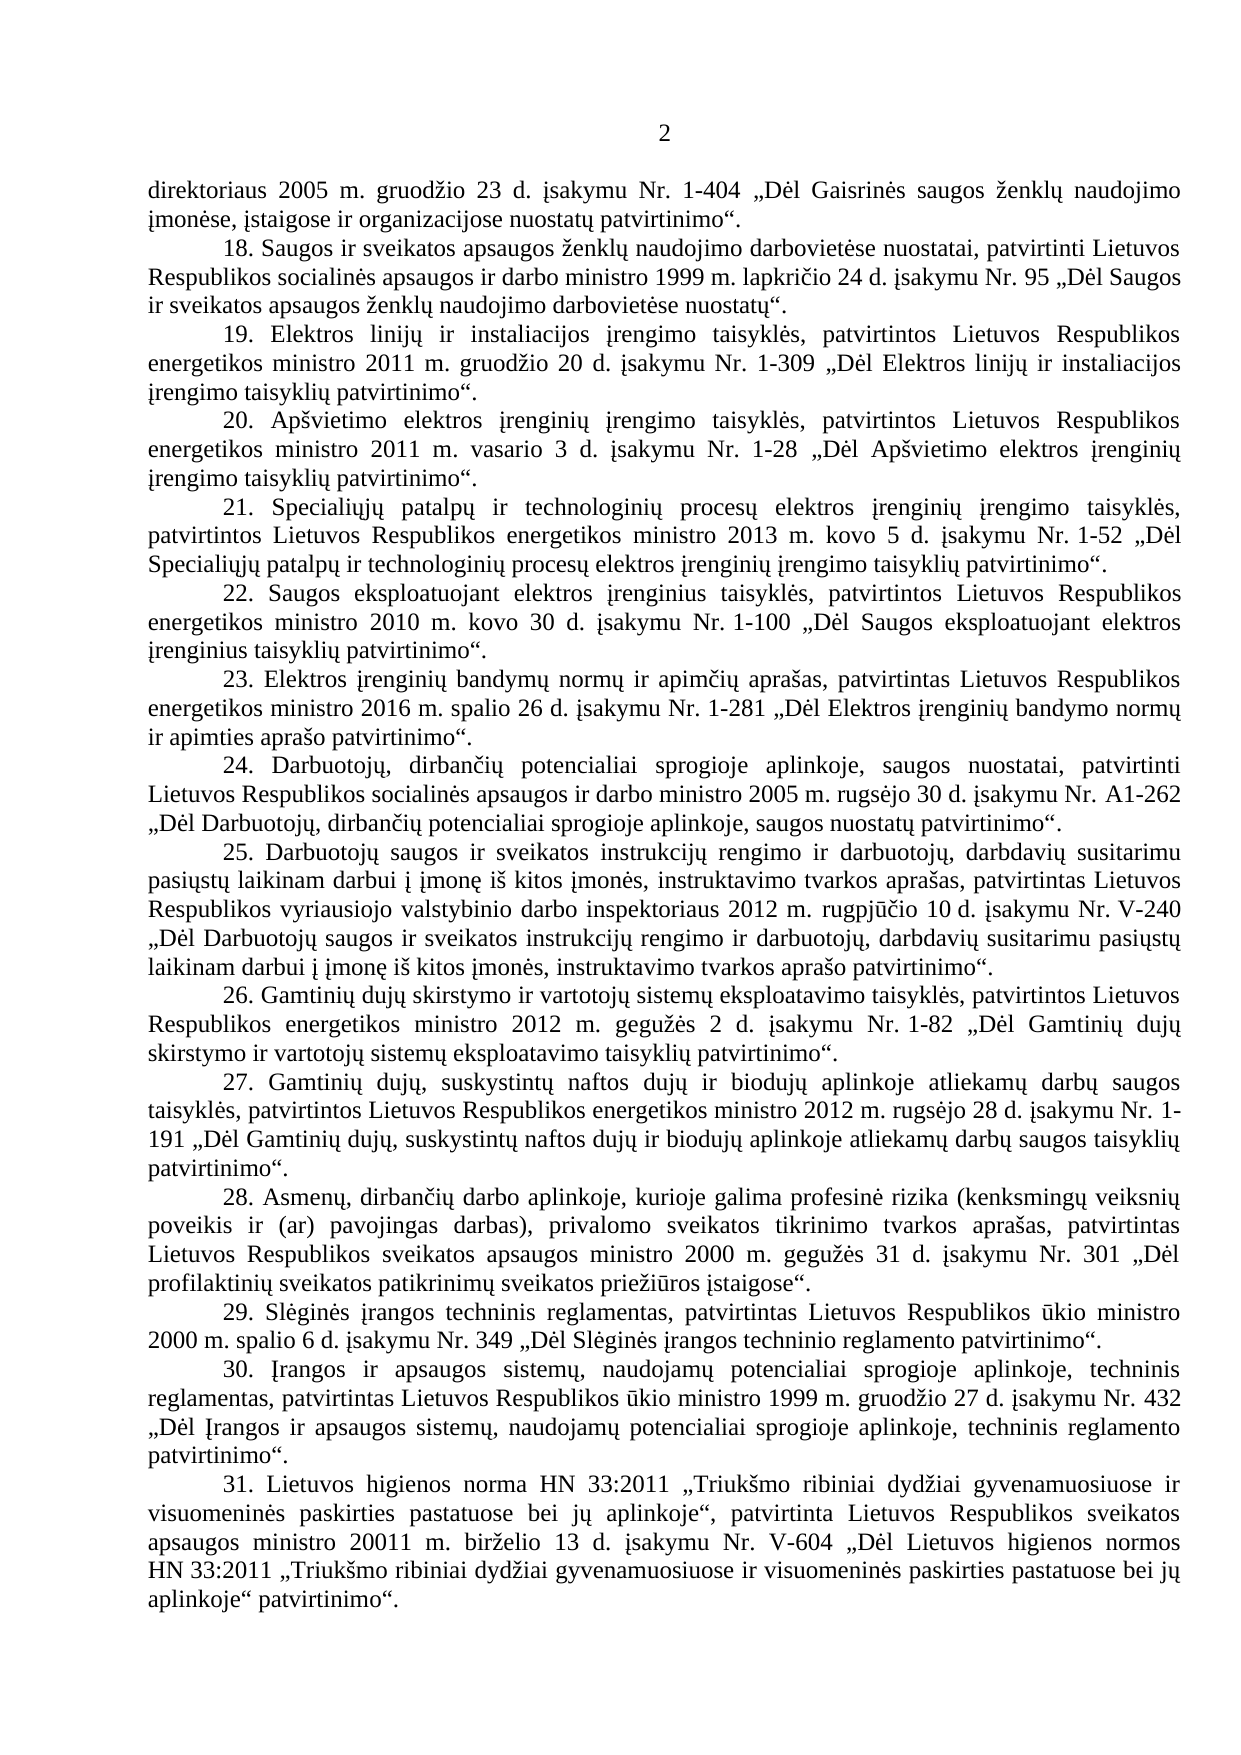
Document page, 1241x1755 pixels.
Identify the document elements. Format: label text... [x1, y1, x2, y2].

text 28. Asmenų, dirbančių darbo aplinkoje, kurioje galima profesinė rizika (kenksmingų veiksnių poveikis ir (ar) pavojingas darbas), privalomo sveikatos tikrinimo tvarkos aprašas, patvirtintas Lietuvos Respublikos sveikatos apsaugos ministro 2000 m. gegužės 31 d. įsakymu Nr. 301 „Dėl profilaktinių sveikatos patikrinimų sveikatos priežiūros įstaigose“. [148, 1182, 1181, 1297]
text 24. Darbuotojų, dirbančių potencialiai sprogioje aplinkoje, saugos nuostatai, patvirtinti Lietuvos Respublikos socialinės apsaugos ir darbo ministro 2005 m. rugsėjo 30 d. įsakymu Nr. A1-262 „Dėl Darbuotojų, dirbančių potencialiai sprogioje aplinkoje, saugos nuostatų patvirtinimo“. [148, 751, 1181, 837]
text 19. Elektros linijų ir instaliacijos įrengimo taisyklės, patvirtintos Lietuvos Respublikos energetikos ministro 2011 m. gruodžio 20 d. įsakymu Nr. 1-309 „Dėl Elektros linijų ir instaliacijos įrengimo taisyklių patvirtinimo“. [148, 319, 1181, 406]
text 23. Elektros įrenginių bandymų normų ir apimčių aprašas, patvirtintas Lietuvos Respublikos energetikos ministro 2016 m. spalio 26 d. įsakymu Nr. 1-281 „Dėl Elektros įrenginių bandymo normų ir apimties aprašo patvirtinimo“. [148, 664, 1181, 751]
text 30. Įrangos ir apsaugos sistemų, naudojamų potencialiai sprogioje aplinkoje, techninis reglamentas, patvirtintas Lietuvos Respublikos ūkio ministro 1999 m. gruodžio 27 d. įsakymu Nr. 432 „Dėl Įrangos ir apsaugos sistemų, naudojamų potencialiai sprogioje aplinkoje, techninis reglamento patvirtinimo“. [148, 1354, 1181, 1469]
text 29. Slėginės įrangos techninis reglamentas, patvirtintas Lietuvos Respublikos ūkio ministro 2000 m. spalio 6 d. įsakymu Nr. 349 „Dėl Slėginės įrangos techninio reglamento patvirtinimo“. [148, 1297, 1181, 1354]
text 20. Apšvietimo elektros įrenginių įrengimo taisyklės, patvirtintos Lietuvos Respublikos energetikos ministro 2011 m. vasario 3 d. įsakymu Nr. 1-28 „Dėl Apšvietimo elektros įrenginių įrengimo taisyklių patvirtinimo“. [148, 406, 1181, 492]
text 31. Lietuvos higienos norma HN 33:2011 „Triukšmo ribiniai dydžiai gyvenamuosiuose ir visuomeninės paskirties pastatuose bei jų aplinkoje“, patvirtinta Lietuvos Respublikos sveikatos apsaugos ministro 20011 m. birželio 13 d. įsakymu Nr. V-604 „Dėl Lietuvos higienos normos HN 33:2011 „Triukšmo ribiniai dydžiai gyvenamuosiuose ir visuomeninės paskirties pastatuose bei jų aplinkoje“ patvirtinimo“. [148, 1469, 1181, 1613]
text 18. Saugos ir sveikatos apsaugos ženklų naudojimo darbovietėse nuostatai, patvirtinti Lietuvos Respublikos socialinės apsaugos ir darbo ministro 1999 m. lapkričio 24 d. įsakymu Nr. 95 „Dėl Saugos ir sveikatos apsaugos ženklų naudojimo darbovietėse nuostatų“. [148, 233, 1181, 319]
text 26. Gamtinių dujų skirstymo ir vartotojų sistemų eksploatavimo taisyklės, patvirtintos Lietuvos Respublikos energetikos ministro 2012 m. gegužės 2 d. įsakymu Nr. 1-82 „Dėl Gamtinių dujų skirstymo ir vartotojų sistemų eksploatavimo taisyklių patvirtinimo“. [148, 981, 1181, 1067]
text 25. Darbuotojų saugos ir sveikatos instrukcijų rengimo ir darbuotojų, darbdavių susitarimu pasiųstų laikinam darbui į įmonę iš kitos įmonės, instruktavimo tvarkos aprašas, patvirtintas Lietuvos Respublikos vyriausiojo valstybinio darbo inspektoriaus 2012 m. rugpjūčio 10 d. įsakymu Nr. V-240 „Dėl Darbuotojų saugos ir sveikatos instrukcijų rengimo ir darbuotojų, darbdavių susitarimu pasiųstų laikinam darbui į įmonę iš kitos įmonės, instruktavimo tvarkos aprašo patvirtinimo“. [148, 837, 1181, 981]
text 22. Saugos eksploatuojant elektros įrenginius taisyklės, patvirtintos Lietuvos Respublikos energetikos ministro 2010 m. kovo 30 d. įsakymu Nr. 1-100 „Dėl Saugos eksploatuojant elektros įrenginius taisyklių patvirtinimo“. [148, 578, 1181, 664]
text direktoriaus 2005 m. gruodžio 23 d. įsakymu Nr. 1-404 „Dėl Gaisrinės saugos ženklų naudojimo įmonėse, įstaigose ir organizacijose nuostatų patvirtinimo“. [148, 176, 1181, 233]
text 21. Specialiųjų patalpų ir technologinių procesų elektros įrenginių įrengimo taisyklės, patvirtintos Lietuvos Respublikos energetikos ministro 2013 m. kovo 5 d. įsakymu Nr. 1-52 „Dėl Specialiųjų patalpų ir technologinių procesų elektros įrenginių įrengimo taisyklių patvirtinimo“. [148, 492, 1181, 578]
text 27. Gamtinių dujų, suskystintų naftos dujų ir biodujų aplinkoje atliekamų darbų saugos taisyklės, patvirtintos Lietuvos Respublikos energetikos ministro 2012 m. rugsėjo 28 d. įsakymu Nr. 1-191 „Dėl Gamtinių dujų, suskystintų naftos dujų ir biodujų aplinkoje atliekamų darbų saugos taisyklių patvirtinimo“. [148, 1067, 1181, 1182]
